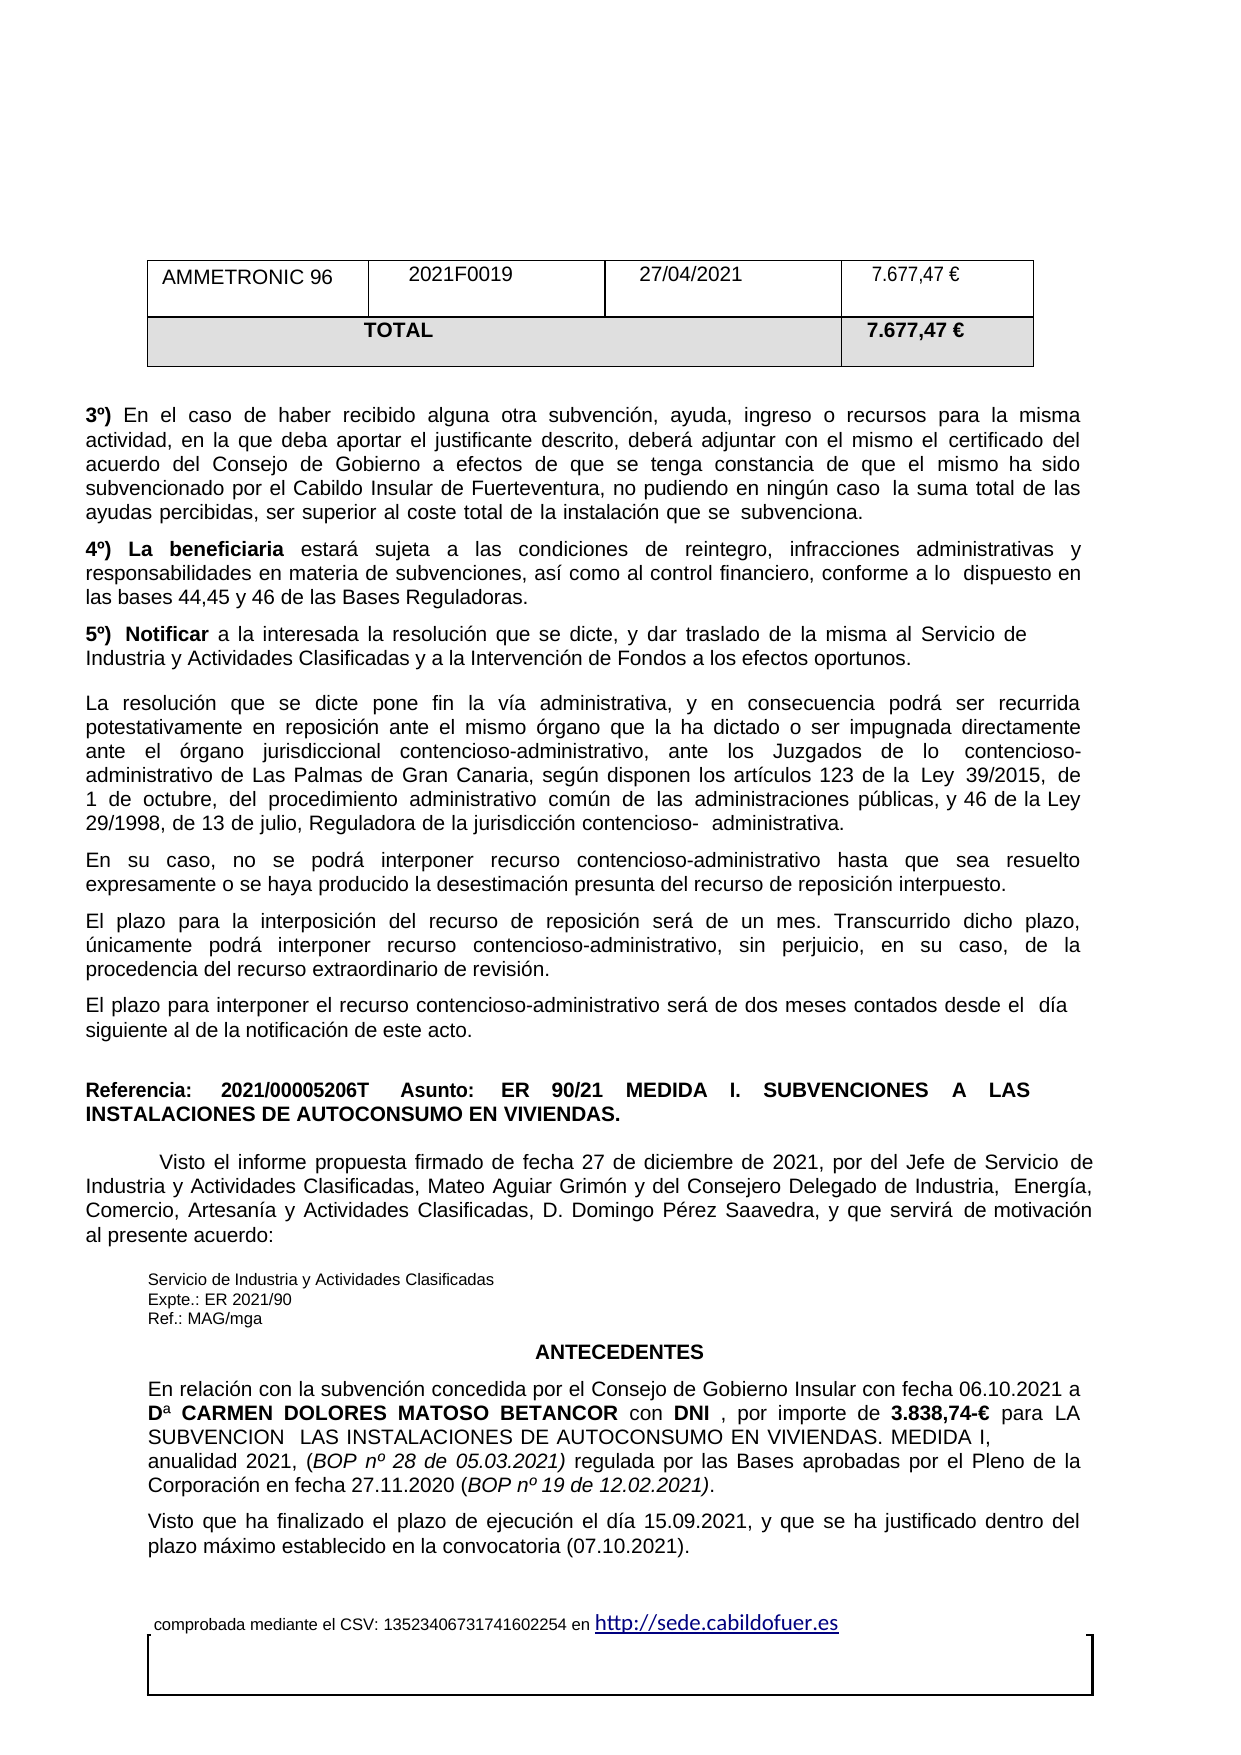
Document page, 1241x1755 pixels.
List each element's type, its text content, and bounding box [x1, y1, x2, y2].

text 5º) Notificar a la interesada la resolución que se dicte, y dar traslado de la misma al Servicio de Industria y Actividades Clasificadas y a la Intervención de Fondos a los efectos oportunos. [85, 621, 1093, 669]
subtitle Referencia: 2021/00005206T Asunto: ER 90/21 MEDIDA I. SUBVENCIONES A LAS INSTALACIONES DE AUTOCONSUMO EN VIVIENDAS. [85, 1078, 1093, 1126]
text En relación con la subvención concedida por el Consejo de Gobierno Insular con fecha 06.10.2021 a Dª CARMEN DOLORES MATOSO BETANCOR con DNI , por importe de 3.838,74-€ para LA SUBVENCION LAS INSTALACIONES DE AUTOCONSUMO EN VIVIENDAS. MEDIDA I, [148, 1376, 1081, 1449]
text La resolución que se dicte pone fin la vía administrativa, y en consecuencia podrá ser recurrida potestativamente en reposición ante el mismo órgano que la ha dictado o ser impugnada directamente ante el órgano jurisdiccional contencioso-administrativo, ante los Juzgados de lo contencioso-administrativo de Las Palmas de Gran Canaria, según disponen los artículos 123 de la Ley 39/2015, de 1 de octubre, del procedimiento administrativo común de las administraciones públicas, y 46 de la Ley 29/1998, de 13 de julio, Reguladora de la jurisdicción contencioso- administrativa. [85, 690, 1081, 835]
text Ref.: MAG/mga [148, 1308, 496, 1328]
text 3º) En el caso de haber recibido alguna otra subvención, ayuda, ingreso o recursos para la misma actividad, en la que deba aportar el justificante descrito, deberá adjuntar con el mismo el certificado del acuerdo del Consejo de Gobierno a efectos de que se tenga constancia de que el mismo ha sido subvencionado por el Cabildo Insular de Fuerteventura, no pudiendo en ningún caso la suma total de las ayudas percibidas, ser superior al coste total de la instalación que se subvenciona. [85, 403, 1081, 524]
text Servicio de Industria y Actividades Clasificadas Expte.: ER 2021/90 [148, 1270, 496, 1308]
text El plazo para interponer el recurso contencioso-administrativo será de dos meses contados desde el día siguiente al de la notificación de este acto. [85, 993, 1093, 1041]
table_cell TOTAL [148, 318, 841, 366]
text anualidad 2021, (BOP nº 28 de 05.03.2021) regulada por las Bases aprobadas por el Pleno de la Corporación en fecha 27.11.2020 (BOP nº 19 de 12.02.2021). [148, 1449, 1081, 1497]
text Visto el informe propuesta firmado de fecha 27 de diciembre de 2021, por del Jefe de Servicio de Industria y Actividades Clasificadas, Mateo Aguiar Grimón y del Consejero Delegado de Industria, Energía, Comercio, Artesanía y Actividades Clasificadas, D. Domingo Pérez Saavedra, y que servirá de motivación al presente acuerdo: [85, 1150, 1093, 1246]
text 4º) La beneficiaria estará sujeta a las condiciones de reintegro, infracciones administrativas y responsabilidades en materia de subvenciones, así como al control financiero, conforme a lo dispuesto en las bases 44,45 y 46 de las Bases Reguladoras. [85, 537, 1081, 609]
table_header 7.677,47 € [842, 261, 1033, 316]
text El plazo para la interposición del recurso de reposición será de un mes. Transcurrido dicho plazo, únicamente podrá interponer recurso contencioso-administrativo, sin perjuicio, en su caso, de la procedencia del recurso extraordinario de revisión. [85, 908, 1081, 981]
table_cell 7.677,47 € [842, 318, 1033, 366]
table_header AMMETRONIC 96 [148, 261, 368, 316]
text Visto que ha finalizado el plazo de ejecución el día 15.09.2021, y que se ha justificado dentro del plazo máximo establecido en la convocatoria (07.10.2021). [148, 1509, 1081, 1557]
table_header 2021F0019 [369, 261, 604, 316]
text En su caso, no se podrá interponer recurso contencioso-administrativo hasta que sea resuelto expresamente o se haya producido la desestimación presunta del recurso de reposición interpuesto. [85, 848, 1081, 896]
subtitle ANTECEDENTES [535, 1340, 1107, 1364]
table_header 27/04/2021 [606, 261, 841, 316]
